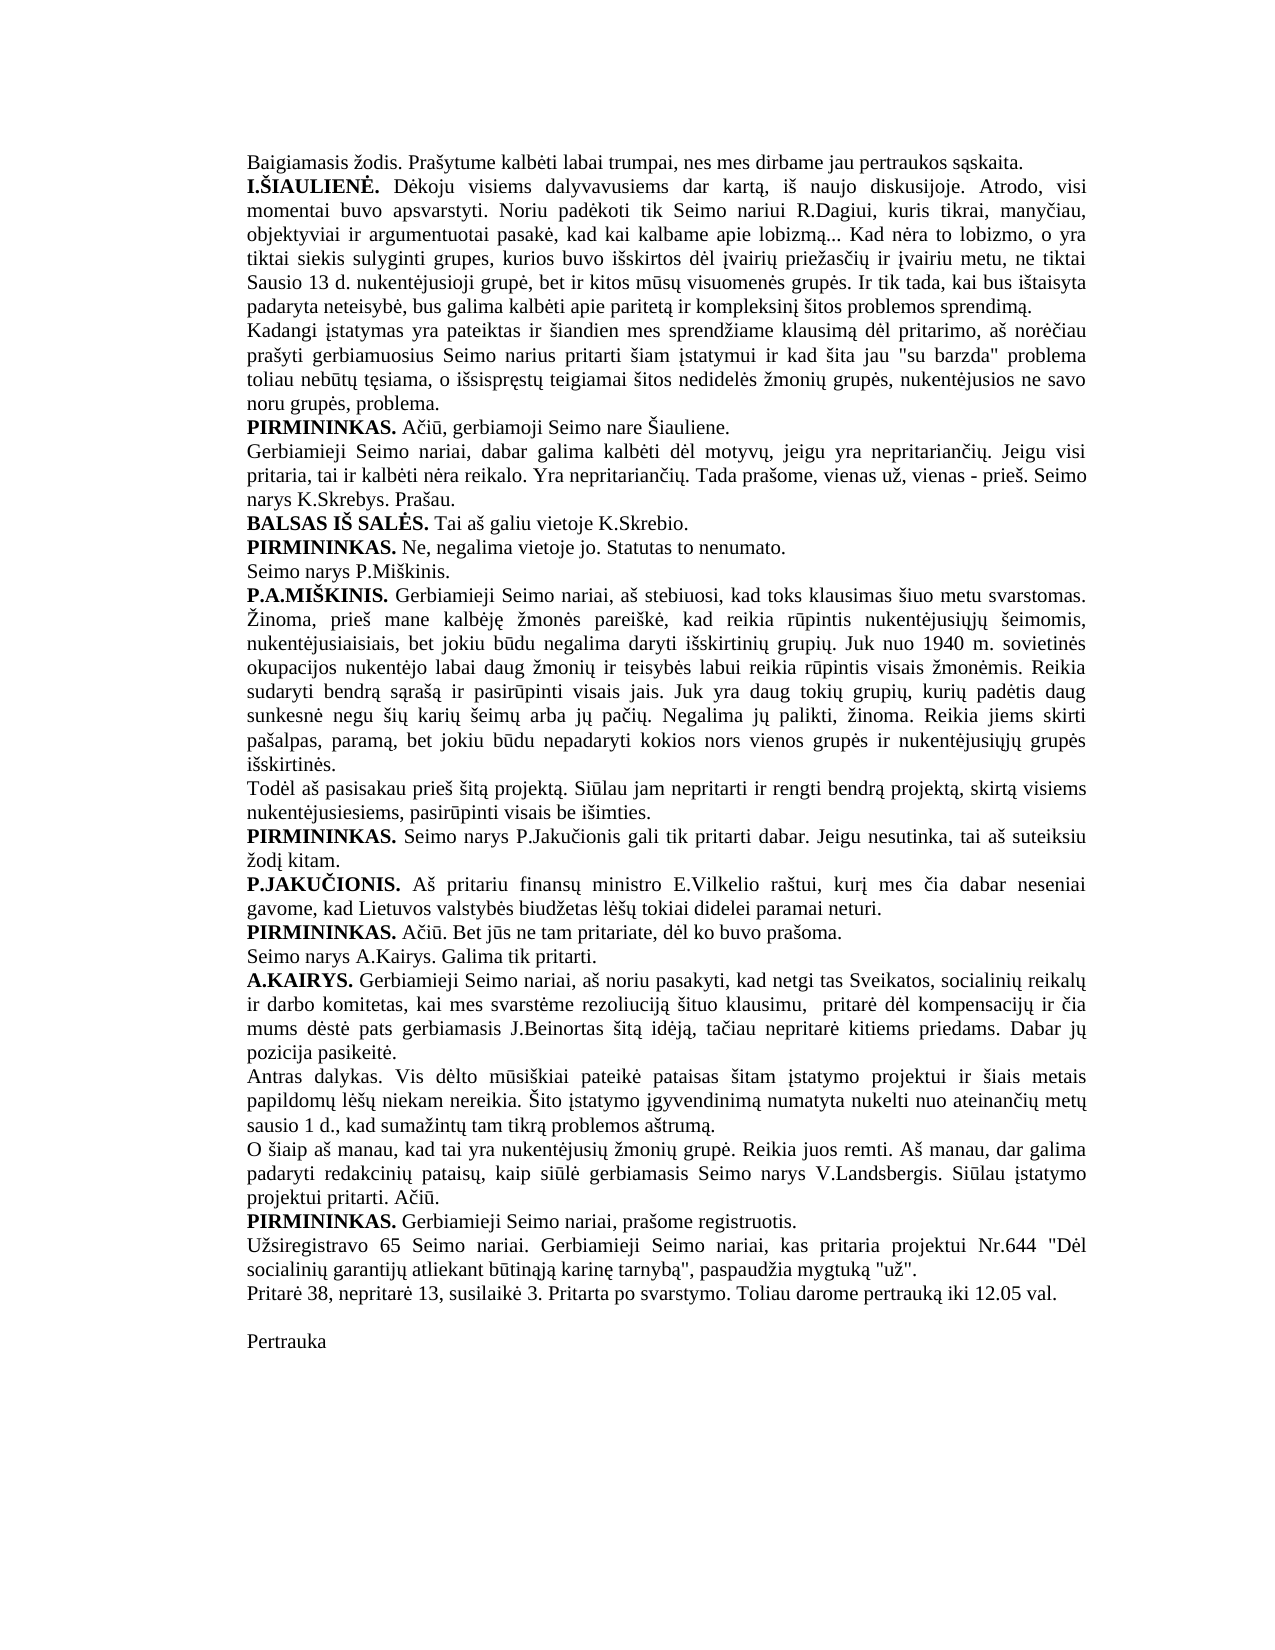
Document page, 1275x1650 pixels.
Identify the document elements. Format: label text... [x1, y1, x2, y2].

text Seimo narys A.Kairys. Galima tik pritarti. [247, 944, 1087, 968]
text Antras dalykas. Vis dėlto mūsiškiai pateikė pataisas šitam įstatymo projektui ir šiais metais papildomų lėšų niekam nereikia. Šito įstatymo įgyvendinimą numatyta nukelti nuo ateinančių metų sausio 1 d., kad sumažintų tam tikrą problemos aštrumą. [247, 1064, 1087, 1137]
text A.KAIRYS. Gerbiamieji Seimo nariai, aš noriu pasakyti, kad netgi tas Sveikatos, socialinių reikalų ir darbo komitetas, kai mes svarstėme rezoliuciją šituo klausimu, pritarė dėl kompensacijų ir čia mums dėstė pats gerbiamasis J.Beinortas šitą idėją, tačiau nepritarė kitiems priedams. Dabar jų pozicija pasikeitė. [247, 968, 1087, 1064]
text PIRMININKAS. Ne, negalima vietoje jo. Statutas to nenumato. [247, 535, 1087, 559]
text PIRMININKAS. Ačiū. Bet jūs ne tam pritariate, dėl ko buvo prašoma. [247, 920, 1087, 944]
text Gerbiamieji Seimo nariai, dabar galima kalbėti dėl motyvų, jeigu yra nepritariančių. Jeigu visi pritaria, tai ir kalbėti nėra reikalo. Yra nepritariančių. Tada prašome, vienas už, vienas - prieš. Seimo narys K.Skrebys. Prašau. [247, 439, 1087, 511]
text PIRMININKAS. Gerbiamieji Seimo nariai, prašome registruotis. [247, 1209, 1087, 1233]
text BALSAS IŠ SALĖS. Tai aš galiu vietoje K.Skrebio. [247, 511, 1087, 535]
text Pertrauka [247, 1329, 1087, 1353]
text Užsiregistravo 65 Seimo nariai. Gerbiamieji Seimo nariai, kas pritaria projektui Nr.644 "Dėl socialinių garantijų atliekant būtinąją karinę tarnybą", paspaudžia mygtuką "už". [247, 1233, 1087, 1281]
text P.JAKUČIONIS. Aš pritariu finansų ministro E.Vilkelio raštui, kurį mes čia dabar neseniai gavome, kad Lietuvos valstybės biudžetas lėšų tokiai didelei paramai neturi. [247, 872, 1087, 920]
text P.A.MIŠKINIS. Gerbiamieji Seimo nariai, aš stebiuosi, kad toks klausimas šiuo metu svarstomas. Žinoma, prieš mane kalbėję žmonės pareiškė, kad reikia rūpintis nukentėjusiųjų šeimomis, nukentėjusiaisiais, bet jokiu būdu negalima daryti išskirtinių grupių. Juk nuo 1940 m. sovietinės okupacijos nukentėjo labai daug žmonių ir teisybės labui reikia rūpintis visais žmonėmis. Reikia sudaryti bendrą sąrašą ir pasirūpinti visais jais. Juk yra daug tokių grupių, kurių padėtis daug sunkesnė negu šių karių šeimų arba jų pačių. Negalima jų palikti, žinoma. Reikia jiems skirti pašalpas, paramą, bet jokiu būdu nepadaryti kokios nors vienos grupės ir nukentėjusiųjų grupės išskirtinės. [247, 583, 1087, 776]
text Todėl aš pasisakau prieš šitą projektą. Siūlau jam nepritarti ir rengti bendrą projektą, skirtą visiems nukentėjusiesiems, pasirūpinti visais be išimties. [247, 776, 1087, 824]
text PIRMININKAS. Ačiū, gerbiamoji Seimo nare Šiauliene. [247, 415, 1087, 439]
text O šiaip aš manau, kad tai yra nukentėjusių žmonių grupė. Reikia juos remti. Aš manau, dar galima padaryti redakcinių pataisų, kaip siūlė gerbiamasis Seimo narys V.Landsbergis. Siūlau įstatymo projektui pritarti. Ačiū. [247, 1137, 1087, 1209]
text Kadangi įstatymas yra pateiktas ir šiandien mes sprendžiame klausimą dėl pritarimo, aš norėčiau prašyti gerbiamuosius Seimo narius pritarti šiam įstatymui ir kad šita jau "su barzda" problema toliau nebūtų tęsiama, o išsispręstų teigiamai šitos nedidelės žmonių grupės, nukentėjusios ne savo noru grupės, problema. [247, 318, 1087, 415]
text PIRMININKAS. Seimo narys P.Jakučionis gali tik pritarti dabar. Jeigu nesutinka, tai aš suteiksiu žodį kitam. [247, 824, 1087, 872]
text Baigiamasis žodis. Prašytume kalbėti labai trumpai, nes mes dirbame jau pertraukos sąskaita. [247, 150, 1087, 174]
text Seimo narys P.Miškinis. [247, 559, 1087, 583]
text Pritarė 38, nepritarė 13, susilaikė 3. Pritarta po svarstymo. Toliau darome pertrauką iki 12.05 val. [247, 1281, 1087, 1305]
text I.ŠIAULIENĖ. Dėkoju visiems dalyvavusiems dar kartą, iš naujo diskusijoje. Atrodo, visi momentai buvo apsvarstyti. Noriu padėkoti tik Seimo nariui R.Dagiui, kuris tikrai, manyčiau, objektyviai ir argumentuotai pasakė, kad kai kalbame apie lobizmą... Kad nėra to lobizmo, o yra tiktai siekis sulyginti grupes, kurios buvo išskirtos dėl įvairių priežasčių ir įvairiu metu, ne tiktai Sausio 13 d. nukentėjusioji grupė, bet ir kitos mūsų visuomenės grupės. Ir tik tada, kai bus ištaisyta padaryta neteisybė, bus galima kalbėti apie paritetą ir kompleksinį šitos problemos sprendimą. [247, 174, 1087, 318]
